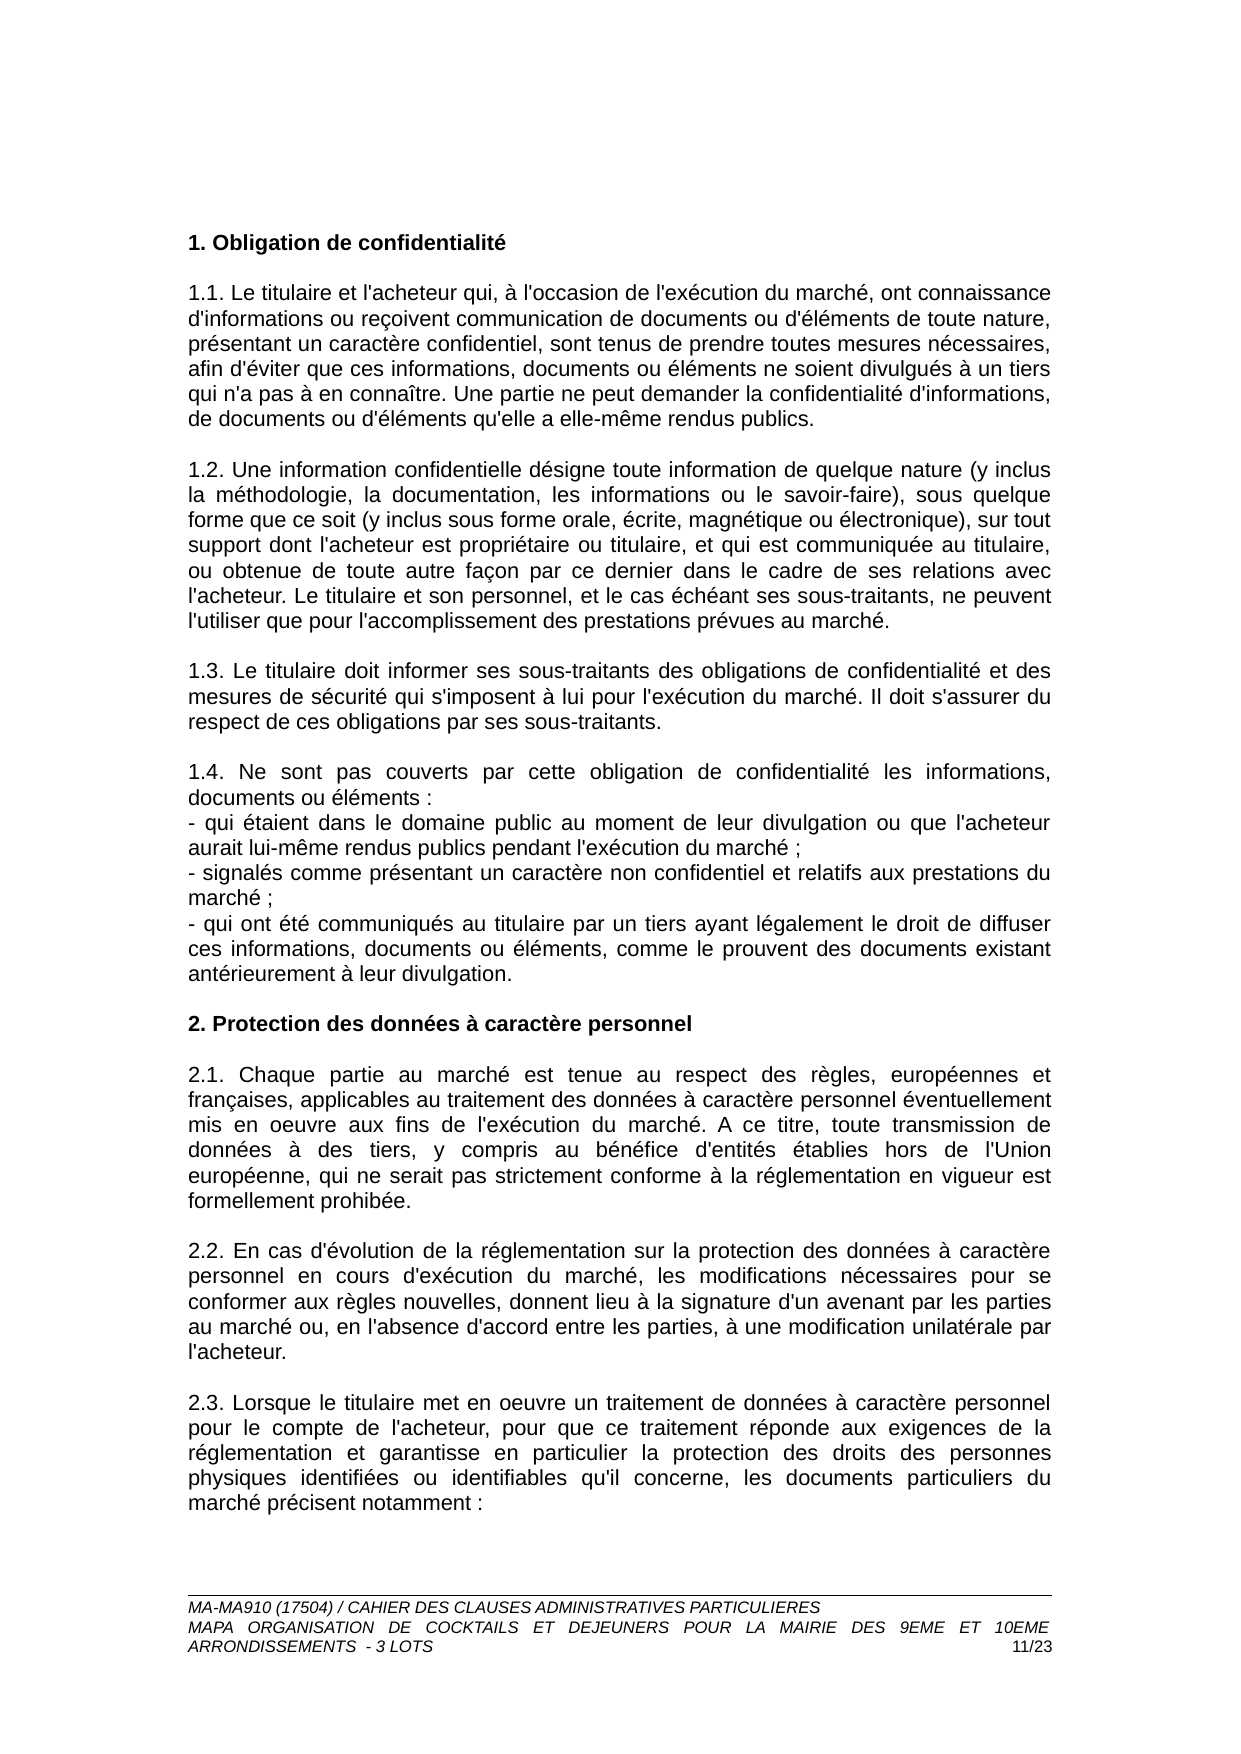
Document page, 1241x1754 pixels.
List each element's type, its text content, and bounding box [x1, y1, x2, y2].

text 2.3. Lorsque le titulaire met en oeuvre un traitement de données à caractère personnel pour le compte de l'acheteur, pour que ce traitement réponde aux exigences de la réglementation et garantisse en particulier la protection des droits des personnes physiques identifiées ou identifiables qu'il concerne, les documents particuliers du marché précisent notamment : [188, 1389, 1052, 1515]
text 1.3. Le titulaire doit informer ses sous-traitants des obligations de confidentialité et des mesures de sécurité qui s'imposent à lui pour l'exécution du marché. Il doit s'assurer du respect de ces obligations par ses sous-traitants. [188, 658, 1052, 734]
text - signalés comme présentant un caractère non confidentiel et relatifs aux prestations du marché ; [188, 860, 1052, 910]
text 2. Protection des données à caractère personnel [188, 1011, 1052, 1036]
text 1.2. Une information confidentielle désigne toute information de quelque nature (y inclus la méthodologie, la documentation, les informations ou le savoir-faire), sous quelque forme que ce soit (y inclus sous forme orale, écrite, magnétique ou électronique), sur tout support dont l'acheteur est propriétaire ou titulaire, et qui est communiquée au titulaire, ou obtenue de toute autre façon par ce dernier dans le cadre de ses relations avec l'acheteur. Le titulaire et son personnel, et le cas échéant ses sous-traitants, ne peuvent l'utiliser que pour l'accomplissement des prestations prévues au marché. [188, 457, 1052, 633]
text 1.4. Ne sont pas couverts par cette obligation de confidentialité les informations, documents ou éléments : [188, 759, 1052, 809]
text 1. Obligation de confidentialité [188, 230, 1052, 255]
text - qui étaient dans le domaine public au moment de leur divulgation ou que l'acheteur aurait lui-même rendus publics pendant l'exécution du marché ; [188, 809, 1052, 860]
text 1.1. Le titulaire et l'acheteur qui, à l'occasion de l'exécution du marché, ont connaissance d'informations ou reçoivent communication de documents ou d'éléments de toute nature, présentant un caractère confidentiel, sont tenus de prendre toutes mesures nécessaires, afin d'éviter que ces informations, documents ou éléments ne soient divulgués à un tiers qui n'a pas à en connaître. Une partie ne peut demander la confidentialité d'informations, de documents ou d'éléments qu'elle a elle-même rendus publics. [188, 280, 1052, 431]
text - qui ont été communiqués au titulaire par un tiers ayant légalement le droit de diffuser ces informations, documents ou éléments, comme le prouvent des documents existant antérieurement à leur divulgation. [188, 910, 1052, 986]
text 2.1. Chaque partie au marché est tenue au respect des règles, européennes et françaises, applicables au traitement des données à caractère personnel éventuellement mis en oeuvre aux fins de l'exécution du marché. A ce titre, toute transmission de données à des tiers, y compris au bénéfice d'entités établies hors de l'Union européenne, qui ne serait pas strictement conforme à la réglementation en vigueur est formellement prohibée. [188, 1062, 1052, 1213]
text 2.2. En cas d'évolution de la réglementation sur la protection des données à caractère personnel en cours d'exécution du marché, les modifications nécessaires pour se conformer aux règles nouvelles, donnent lieu à la signature d'un avenant par les parties au marché ou, en l'absence d'accord entre les parties, à une modification unilatérale par l'acheteur. [188, 1238, 1052, 1364]
